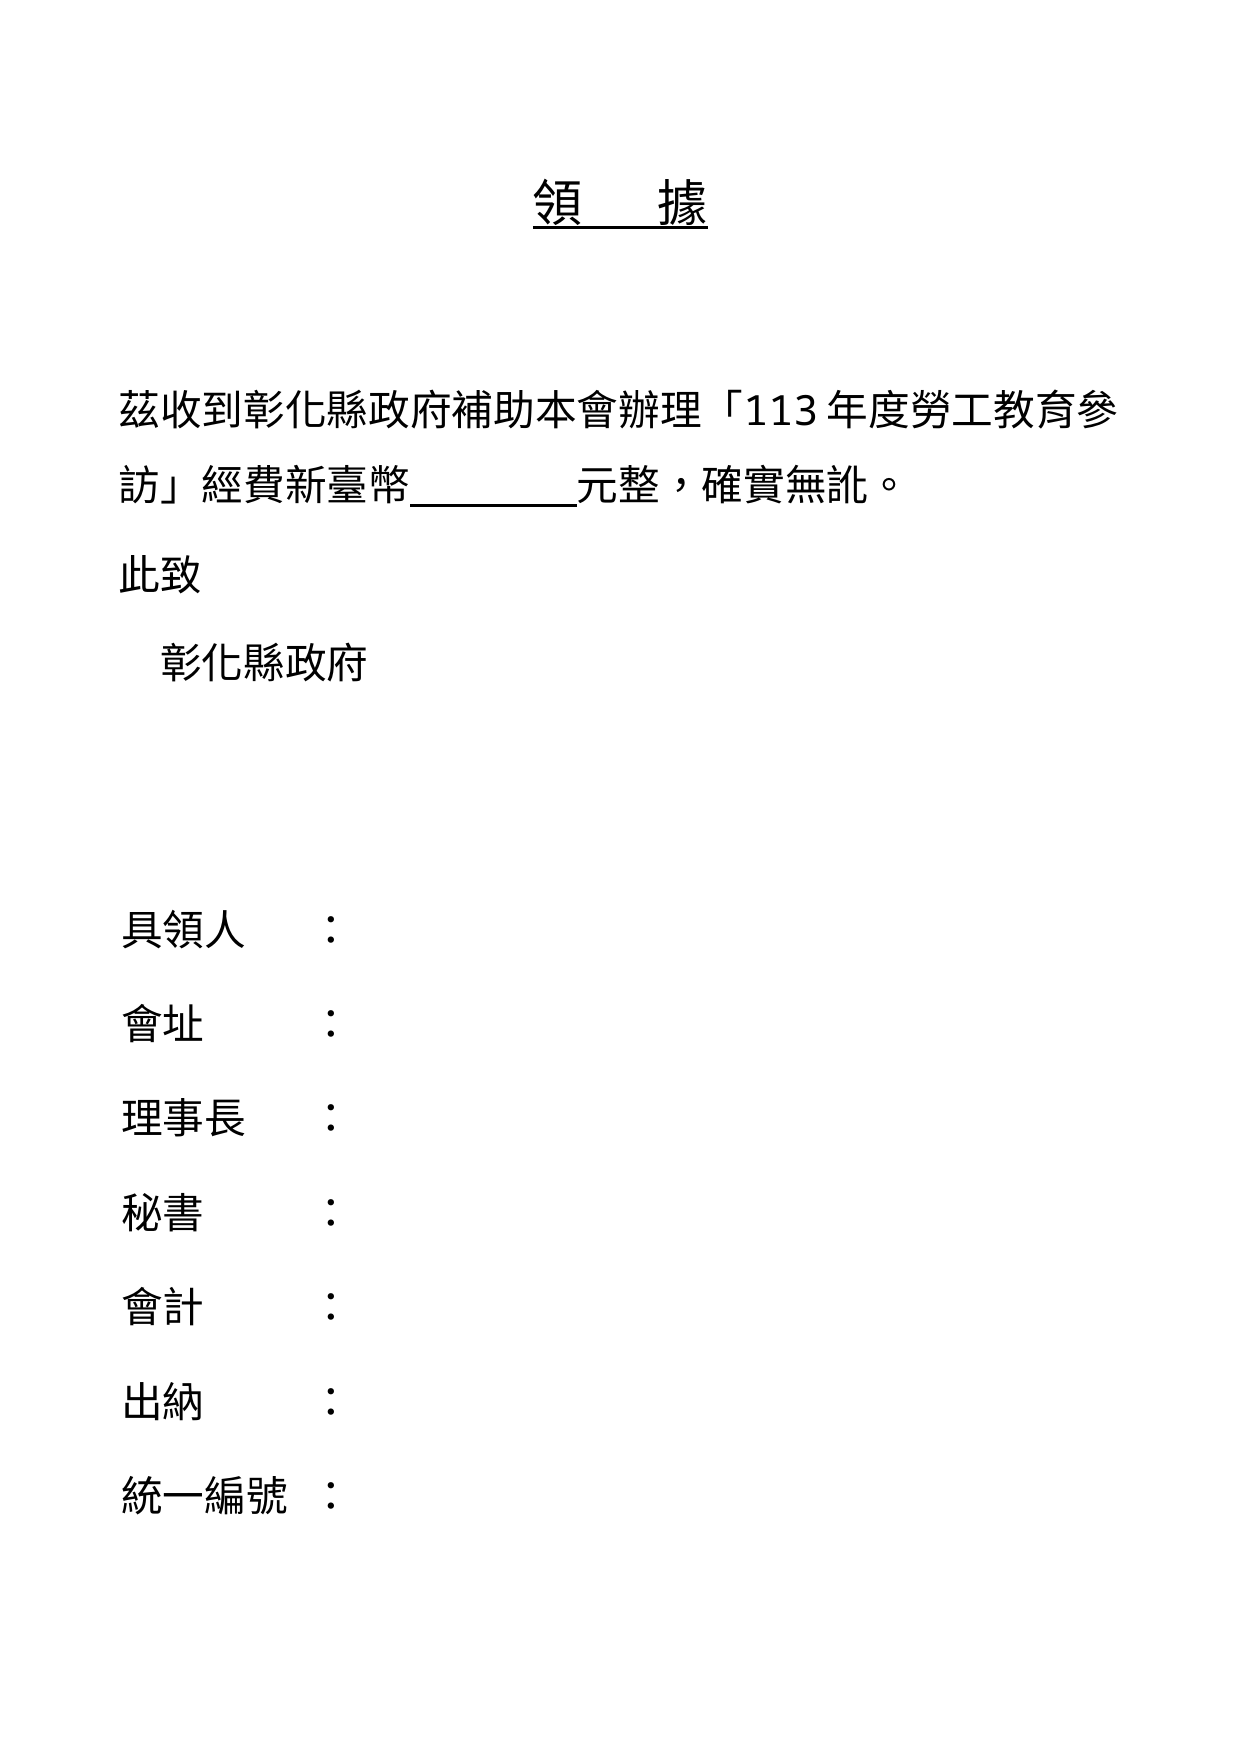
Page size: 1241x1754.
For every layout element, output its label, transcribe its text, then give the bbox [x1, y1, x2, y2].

table_cell 會計 [118, 1263, 308, 1357]
table_cell ： [308, 1169, 958, 1263]
text 領 據 [118, 127, 1122, 252]
table_header 具領人 [118, 885, 308, 979]
text 茲收到彰化縣政府補助本會辦理「113年度勞工教育參訪」經費新臺幣 元整，確實無訛。 [118, 366, 1122, 503]
table_cell 理事長 [118, 1074, 308, 1168]
table_cell ： [308, 1358, 958, 1452]
table_cell ： [308, 1452, 958, 1546]
table_cell ： [308, 1074, 958, 1168]
table_header ： [308, 885, 958, 979]
table_cell ： [308, 1263, 958, 1357]
text 此致 [118, 530, 1122, 593]
table_cell 秘書 [118, 1169, 308, 1263]
table_cell ： [308, 980, 958, 1074]
text 彰化縣政府 [118, 619, 1122, 682]
table_cell 統一編號 [118, 1452, 308, 1546]
table_cell 會址 [118, 980, 308, 1074]
table_cell 出納 [118, 1358, 308, 1452]
